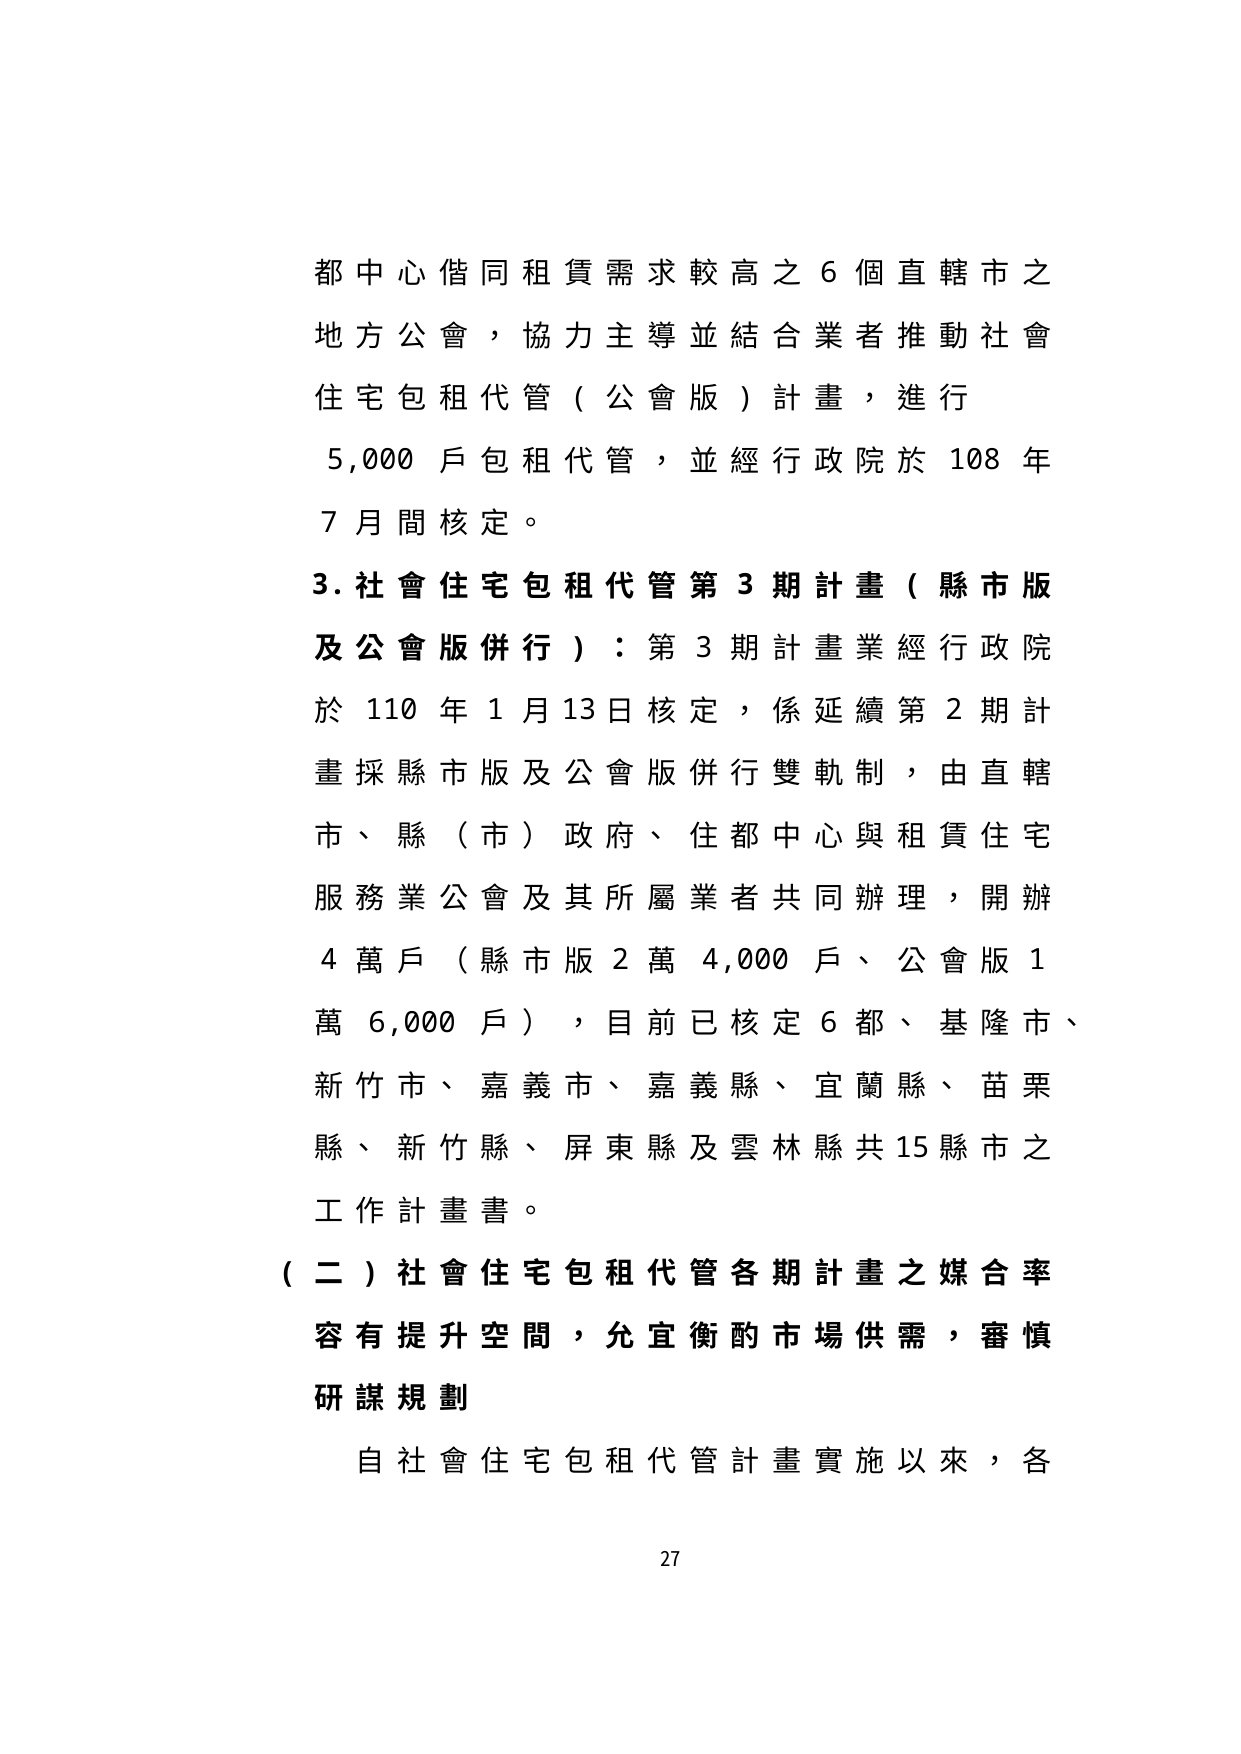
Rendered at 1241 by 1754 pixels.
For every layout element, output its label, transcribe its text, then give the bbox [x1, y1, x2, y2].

text 2.社會住宅包租代管第2期計畫(縣市版及公會版併行):為達成社會住宅供給達8年8萬戶包租代管目標，並延續及擴大106 年度試辦計畫效益，爰辦理社會住宅包租代管第2期計畫，其中縣市版計畫預計開辦戶數為1萬5千戶，經行政院於108年2月間核定。另為因應租賃住宅市場發展及管理條例於107年6月27日施行，租賃住宅市場引入專業服務制度，建立租賃住宅管理人員專業證照制度，各直轄市、縣市陸續成立租賃住宅服務商業同業公會，故為擴大住宅租賃市場量能以強化計畫效益，第2期計畫除縣市版外，另加入由住都中心偕同租賃需求較高之6個直轄市之地方公會，協力主導並結合業者推動社會住宅包租代管(公會版)計畫，進行5,000戶包租代管，並經行政院於108年7月間核定。 [271, 229, 1058, 542]
text 自社會住宅包租代管計畫實施以來，各 [271, 1417, 1058, 1479]
text (二)社會住宅包租代管各期計畫之媒合率容有提升空間，允宜衡酌市場供需，審慎研謀規劃 [242, 1229, 1058, 1417]
text 3.社會住宅包租代管第3期計畫(縣市版及公會版併行)：第3期計畫業經行政院於110年1月13日核定，係延續第2期計畫採縣市版及公會版併行雙軌制，由直轄市、縣（市）政府、住都中心與租賃住宅服務業公會及其所屬業者共同辦理，開辦4萬戶（縣市版2萬4,000戶、公會版1萬6,000戶），目前已核定6都、基隆市、新竹市、嘉義市、嘉義縣、宜蘭縣、苗栗縣、新竹縣、屏東縣及雲林縣共15縣市之工作計畫書。 [271, 542, 1058, 1229]
